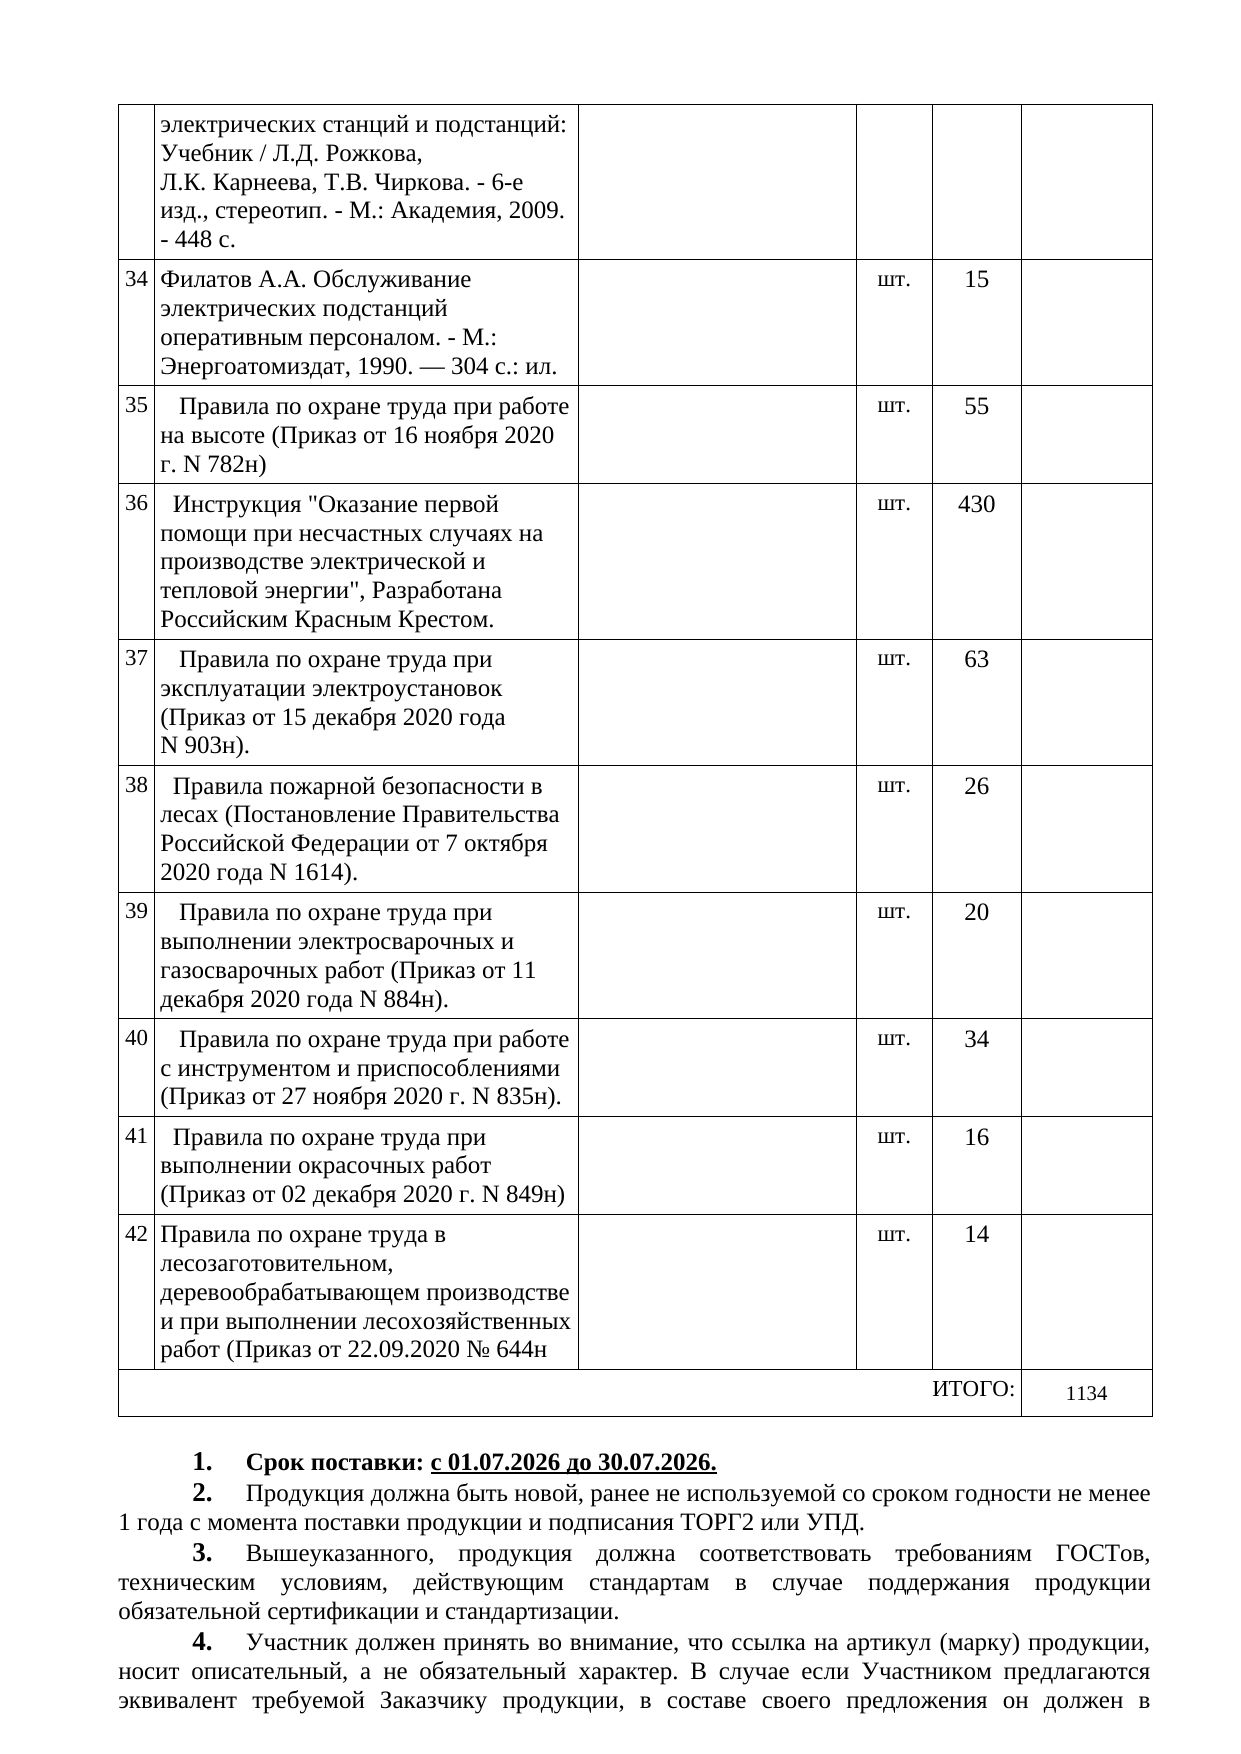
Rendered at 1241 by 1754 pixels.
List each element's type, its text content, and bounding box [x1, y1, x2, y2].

table_cell 14 [933, 1215, 1021, 1369]
table_cell [579, 105, 856, 259]
table_cell Правила по охране труда при работе с инструментом и приспособлениями (Приказ от 27 ноября 2020 г. N 835н). [155, 1019, 578, 1116]
table_cell шт. [857, 766, 932, 892]
table_cell [119, 105, 154, 259]
table_cell 430 [933, 484, 1021, 638]
list Вышеуказанного, продукция должна соответствовать требованиям ГОСТов, техническим условиям, действующим стандартам в случае поддержания продукции обязательной сертификации и стандартизации. [118, 1536, 1152, 1625]
table_cell [579, 386, 856, 483]
table_cell 20 [933, 893, 1021, 1018]
table_cell [1022, 1117, 1152, 1214]
table_cell Правила по охране труда при выполнении электросварочных и газосварочных работ (Приказ от 11 декабря 2020 года N 884н). [155, 893, 578, 1018]
table_cell 41 [119, 1117, 154, 1214]
table_cell [1022, 893, 1152, 1018]
table_cell [1022, 766, 1152, 892]
list Участник должен принять во внимание, что ссылка на артикул (марку) продукции, носит описательный, а не обязательный характер. В случае если Участником предлагаются эквивалент требуемой Заказчику продукции, в составе своего предложения он должен в [118, 1625, 1152, 1713]
table_cell шт. [857, 484, 932, 638]
table_cell 16 [933, 1117, 1021, 1214]
table_cell 38 [119, 766, 154, 892]
table_cell 36 [119, 484, 154, 638]
table_cell ИТОГО: [119, 1370, 1021, 1416]
table_cell электрических станций и подстанций: Учебник / Л.Д. Рожкова, Л.К. Карнеева, Т.В. Чиркова. - 6-е изд., стереотип. - М.: Академия, 2009. - 448 с. [155, 105, 578, 259]
table_cell [1022, 386, 1152, 483]
table_cell [1022, 484, 1152, 638]
table_cell шт. [857, 893, 932, 1018]
table_cell 34 [119, 260, 154, 385]
table_cell Инструкция "Оказание первой помощи при несчастных случаях на производстве электрической и тепловой энергии", Разработана Российским Красным Крестом. [155, 484, 578, 638]
table_cell [579, 1215, 856, 1369]
table_cell [579, 1117, 856, 1214]
table_cell шт. [857, 1019, 932, 1116]
table_cell [1022, 1019, 1152, 1116]
table_cell [579, 893, 856, 1018]
table_cell [1022, 1215, 1152, 1369]
table_cell [579, 640, 856, 765]
table_cell Правила по охране труда при выполнении окрасочных работ (Приказ от 02 декабря 2020 г. N 849н) [155, 1117, 578, 1214]
table_cell [579, 484, 856, 638]
table_cell 35 [119, 386, 154, 483]
list Срок поставки: с 01.07.2026 до 30.07.2026. [118, 1445, 1152, 1476]
table_cell шт. [857, 640, 932, 765]
table_cell [1022, 105, 1152, 259]
table_cell 39 [119, 893, 154, 1018]
table_cell 63 [933, 640, 1021, 765]
table_cell [857, 105, 932, 259]
table_cell Правила по охране труда при эксплуатации электроустановок (Приказ от 15 декабря 2020 года N 903н). [155, 640, 578, 765]
table_cell Правила по охране труда при работе на высоте (Приказ от 16 ноября 2020 г. N 782н) [155, 386, 578, 483]
table_cell шт. [857, 1117, 932, 1214]
table_cell [933, 105, 1021, 259]
table_cell шт. [857, 386, 932, 483]
table_cell 40 [119, 1019, 154, 1116]
table_cell [579, 766, 856, 892]
table_cell [579, 260, 856, 385]
table_cell 42 [119, 1215, 154, 1369]
table_cell 37 [119, 640, 154, 765]
table_cell 26 [933, 766, 1021, 892]
table_cell 55 [933, 386, 1021, 483]
table_cell шт. [857, 260, 932, 385]
table_cell шт. [857, 1215, 932, 1369]
table_cell 1134 [1022, 1370, 1152, 1416]
table_cell Правила пожарной безопасности в лесах (Постановление Правительства Российской Федерации от 7 октября 2020 года N 1614). [155, 766, 578, 892]
table_cell Правила по охране труда в лесозаготовительном, деревообрабатывающем производстве и при выполнении лесохозяйственных работ (Приказ от 22.09.2020 № 644н [155, 1215, 578, 1369]
table_cell Филатов А.А. Обслуживание электрических подстанций оперативным персоналом. - М.: Энергоатомиздат, 1990. — 304 с.: ил. [155, 260, 578, 385]
list Продукция должна быть новой, ранее не используемой со сроком годности не менее 1 года с момента поставки продукции и подписания ТОРГ2 или УПД. [118, 1476, 1152, 1536]
table_cell 15 [933, 260, 1021, 385]
table_cell [579, 1019, 856, 1116]
table_cell 34 [933, 1019, 1021, 1116]
table_cell [1022, 260, 1152, 385]
table_cell [1022, 640, 1152, 765]
